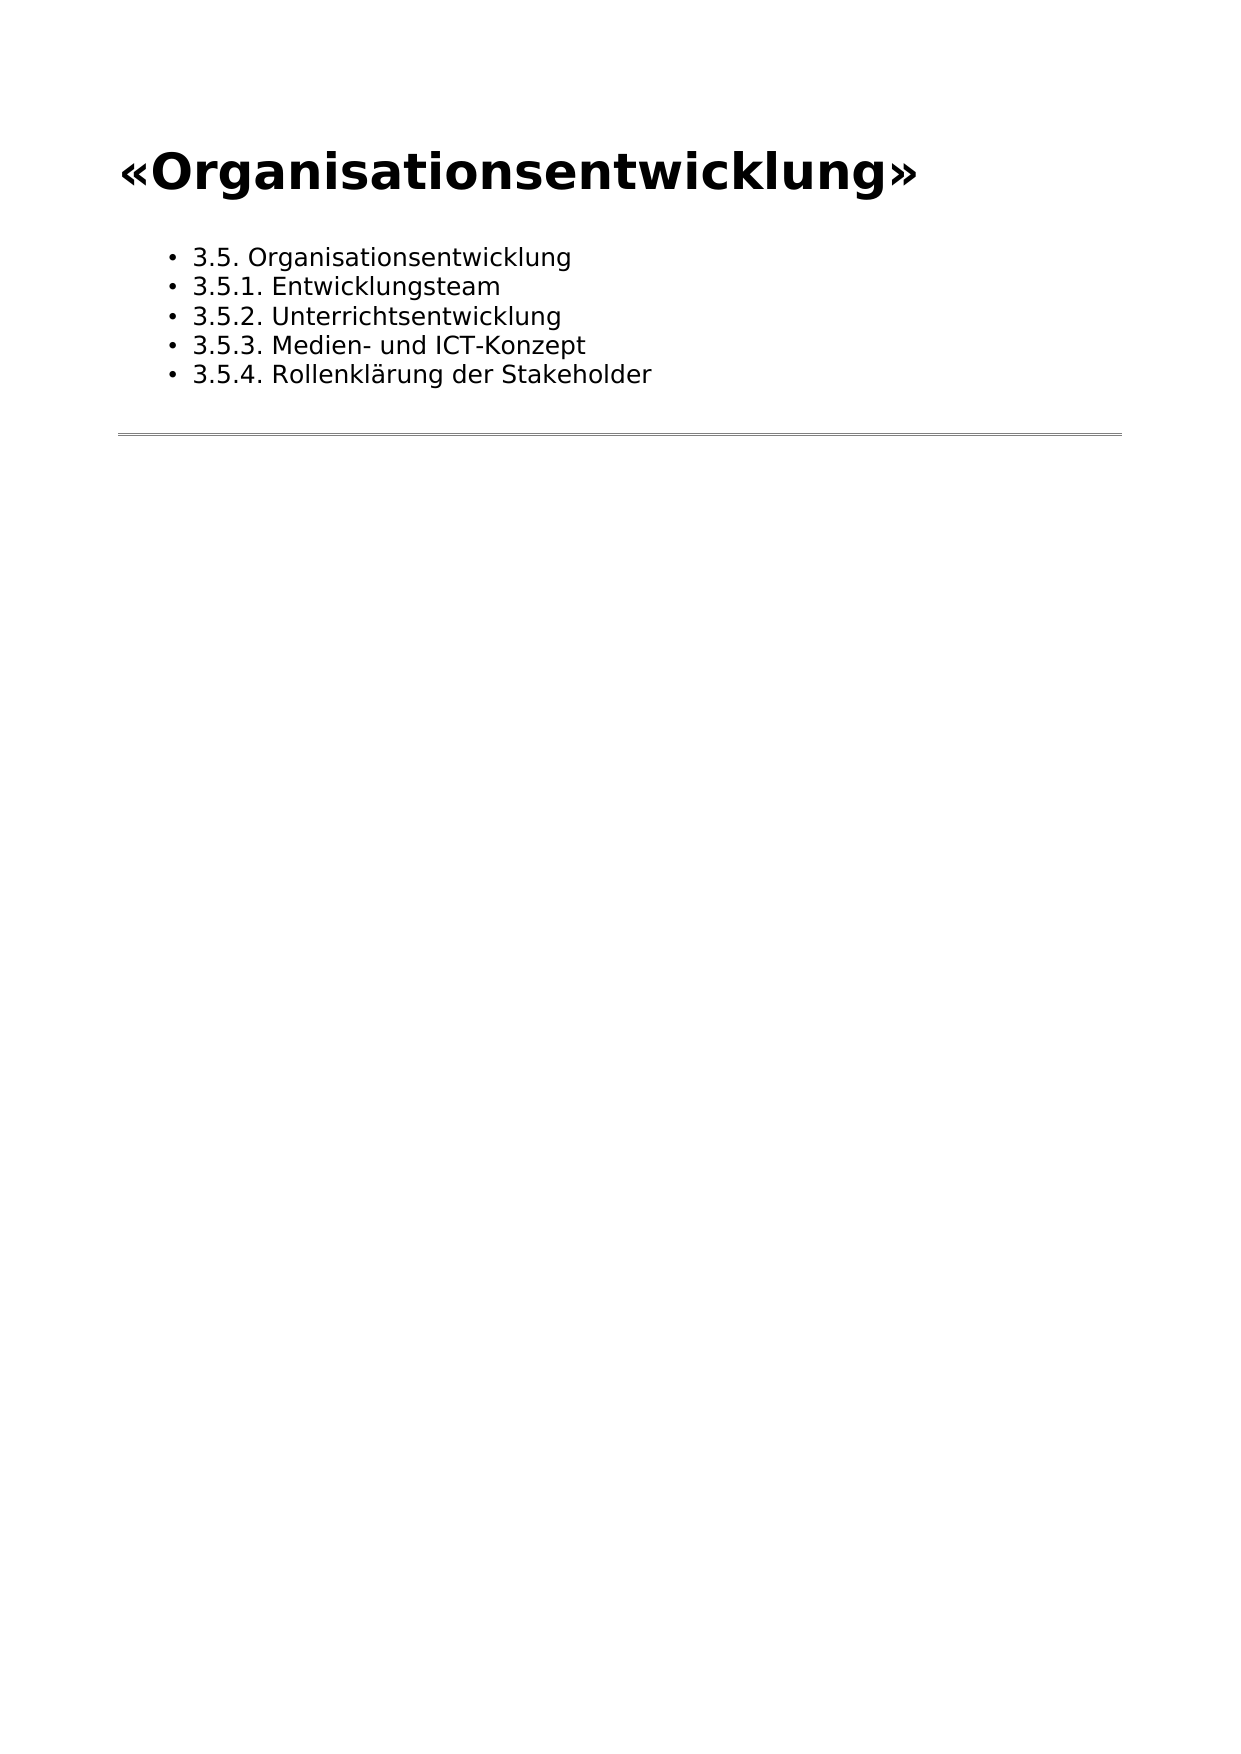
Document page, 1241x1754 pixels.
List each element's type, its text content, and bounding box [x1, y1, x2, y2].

list 3.5.4. Rollenklärung der Stakeholder [177, 360, 1122, 389]
subtitle «Organisationsentwicklung» [118, 143, 1122, 201]
list 3.5. Organisationsentwicklung [177, 243, 1122, 272]
list 3.5.3. Medien- und ICT-Konzept [177, 331, 1122, 360]
list 3.5.1. Entwicklungsteam [177, 272, 1122, 302]
list 3.5.2. Unterrichtsentwicklung [177, 302, 1122, 331]
